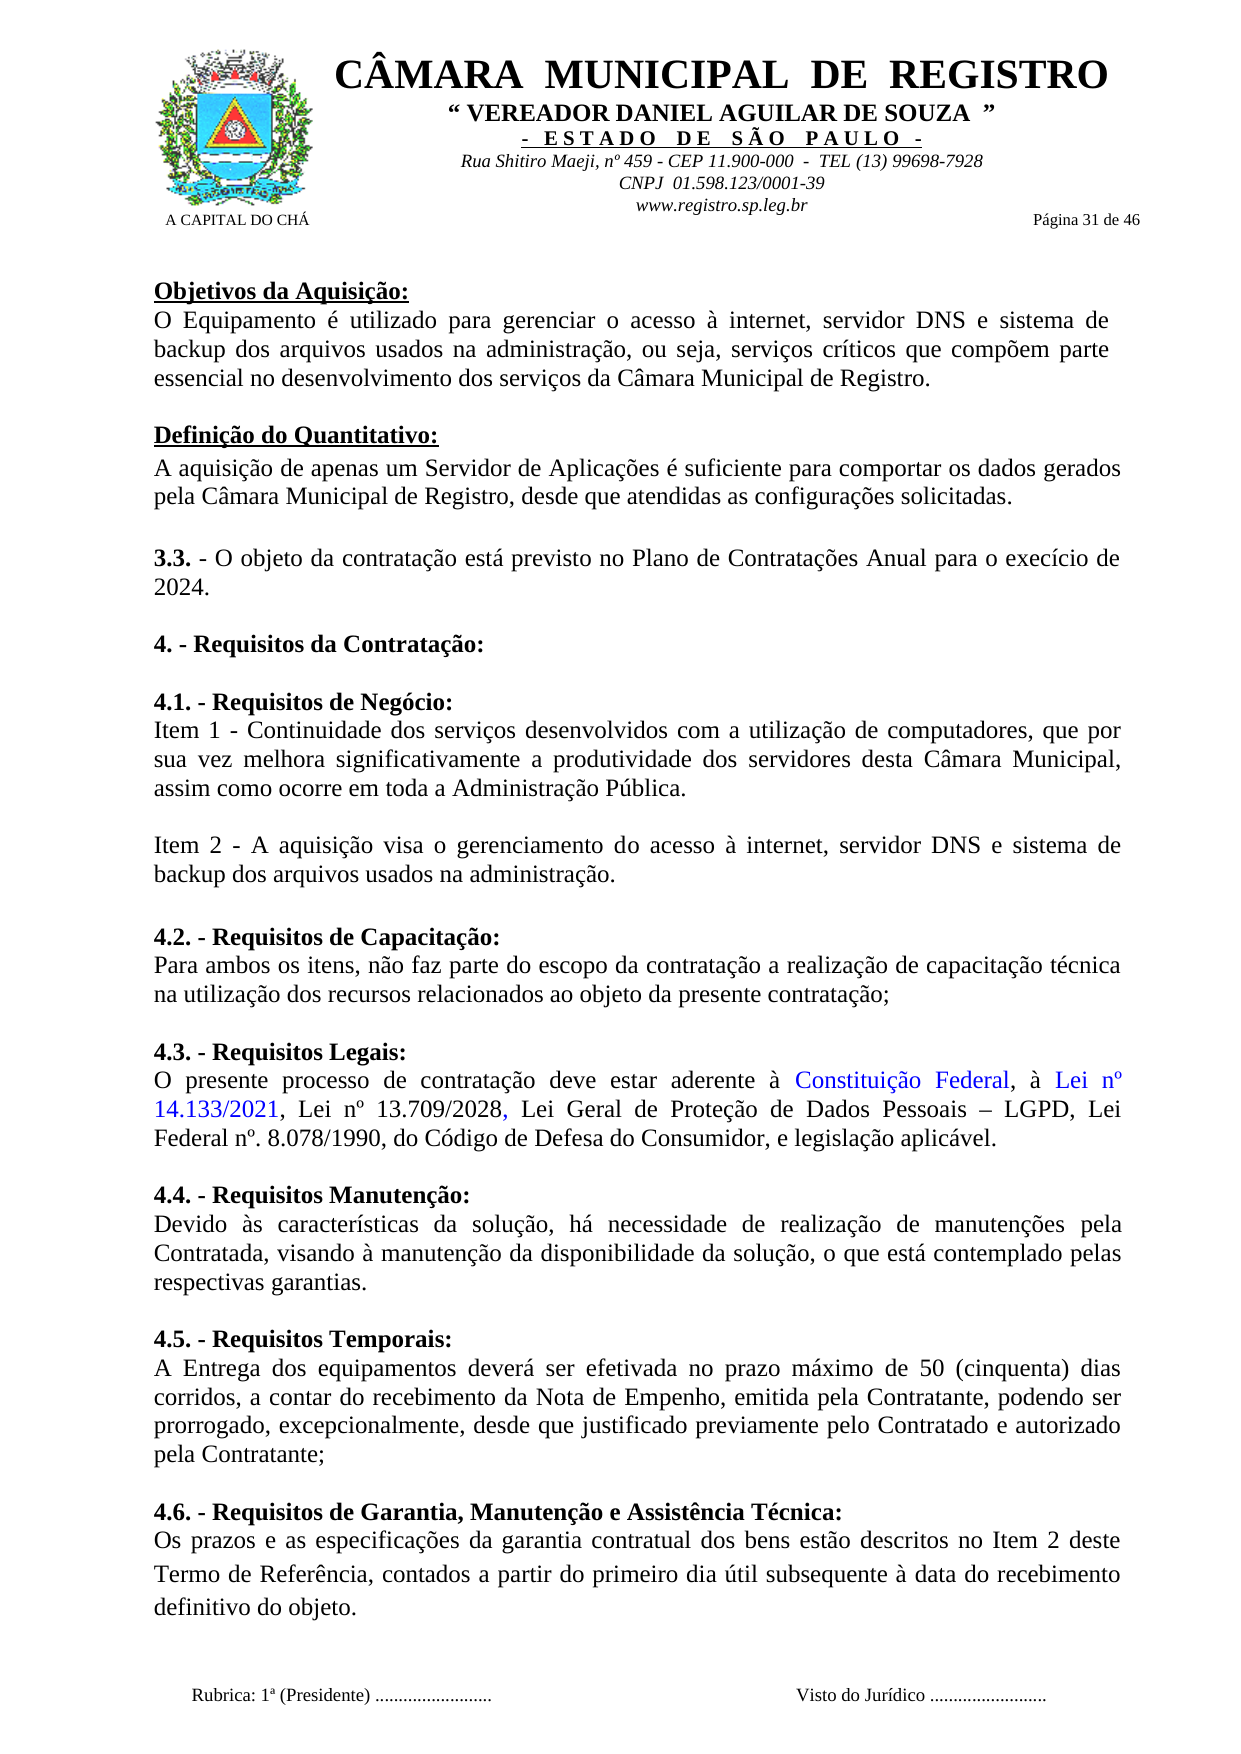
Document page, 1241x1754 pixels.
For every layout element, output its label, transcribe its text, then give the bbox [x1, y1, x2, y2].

text Objetivos da Aquisição: [153, 276, 1122, 305]
text 3.3. - O objeto da contratação está previsto no Plano de Contratações Anual para o execício de 2024. [153, 543, 1122, 600]
text 4.2. - Requisitos de Capacitação: [153, 922, 1122, 951]
text 4.6. - Requisitos de Garantia, Manutenção e Assistência Técnica: [153, 1497, 1122, 1526]
text Para ambos os itens, não faz parte do escopo da contratação a realização de capacitação técnica na utilização dos recursos relacionados ao objeto da presente contratação; [153, 951, 1122, 1008]
text 4.3. - Requisitos Legais: [153, 1037, 1122, 1066]
text Os prazos e as especificações da garantia contratual dos bens estão descritos no Item 2 deste Termo de Referência, contados a partir do primeiro dia útil subsequente à data do recebimento definitivo do objeto. [153, 1526, 1122, 1620]
text 4.4. - Requisitos Manutenção: [153, 1181, 1122, 1209]
text 4.1. - Requisitos de Negócio: [153, 687, 1122, 715]
list A Entrega dos equipamentos deverá ser efetivada no prazo máximo de 50 (cinquenta) dias corridos, a contar do recebimento da Nota de Empenho, emitida pela Contratante, podendo ser prorrogado, excepcionalmente, desde que justificado previamente pelo Contratado e autorizado pela Contratante; [153, 1353, 1122, 1468]
list Devido às características da solução, há necessidade de realização de manutenções pela Contratada, visando à manutenção da disponibilidade da solução, o que está contemplado pelas respectivas garantias. [153, 1209, 1122, 1296]
text O Equipamento é utilizado para gerenciar o acesso à internet, servidor DNS e sistema de backup dos arquivos usados na administração, ou seja, serviços críticos que compõem parte essencial no desenvolvimento dos serviços da Câmara Municipal de Registro. [153, 305, 1110, 391]
list 4.5. - Requisitos Temporais: [153, 1324, 1122, 1353]
text Item 1 - Continuidade dos serviços desenvolvidos com a utilização de computadores, que por sua vez melhora significativamente a produtividade dos servidores desta Câmara Municipal, assim como ocorre em toda a Administração Pública. [153, 715, 1122, 802]
text 4. - Requisitos da Contratação: [153, 629, 1122, 658]
text O presente processo de contratação deve estar aderente à Constituição Federal, à Lei nº 14.133/2021, Lei nº 13.709/2028, Lei Geral de Proteção de Dados Pessoais – LGPD, Lei Federal nº. 8.078/1990, do Código de Defesa do Consumidor, e legislação aplicável. [153, 1066, 1122, 1152]
text Item 2 - A aquisição visa o gerenciamento do acesso à internet, servidor DNS e sistema de backup dos arquivos usados na administração. [153, 830, 1122, 888]
text Definição do Quantitativo: [153, 420, 1122, 449]
text A aquisição de apenas um Servidor de Aplicações é suficiente para comportar os dados gerados pela Câmara Municipal de Registro, desde que atendidas as configurações solicitadas. [153, 453, 1122, 510]
